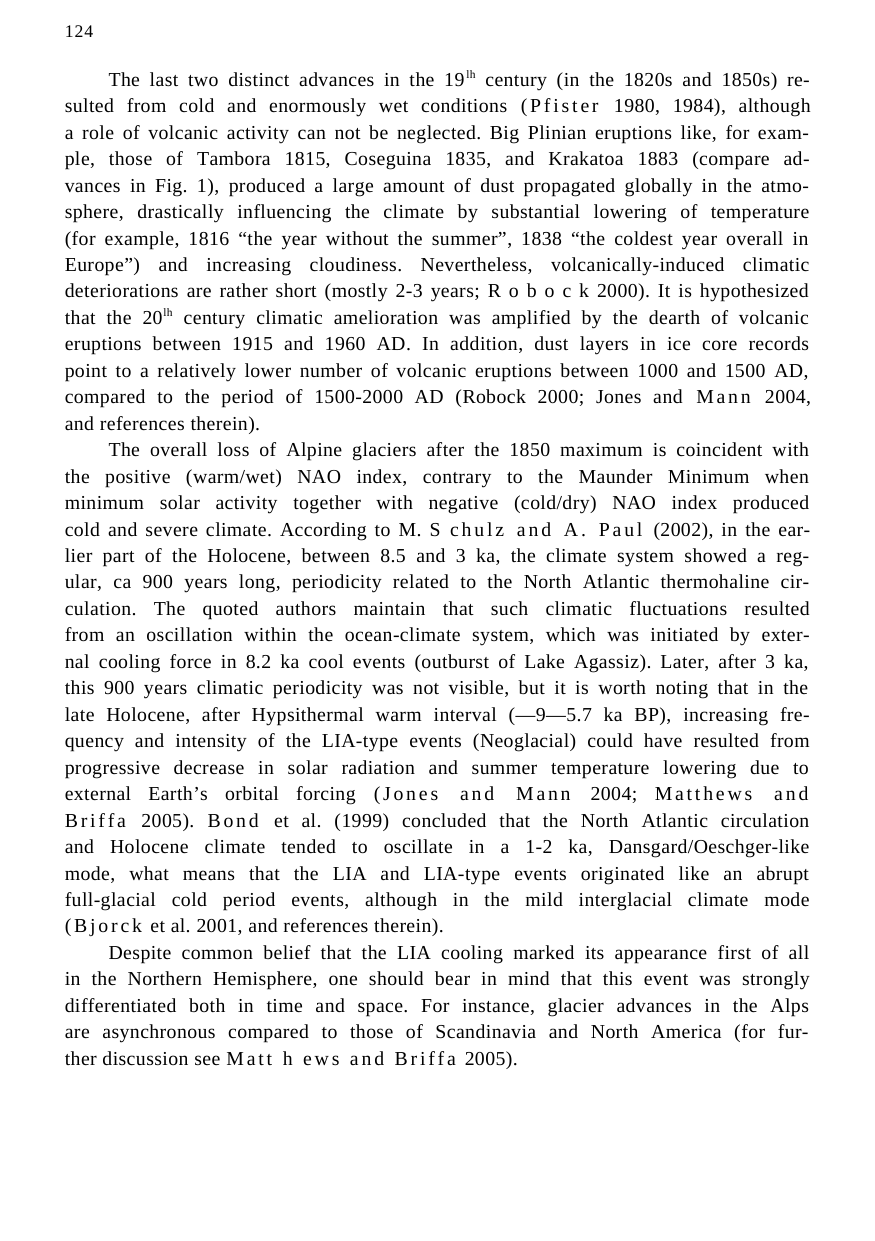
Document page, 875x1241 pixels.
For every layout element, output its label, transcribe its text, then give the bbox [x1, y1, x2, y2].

text The last two distinct advances in the 19lh century (in the 1820s and 1850s) re- sulted from cold and enormously wet conditions (Pfister 1980, 1984), although a role of volcanic activity can not be neglected. Big Plinian eruptions like, for exam- ple, those of Tambora 1815, Coseguina 1835, and Krakatoa 1883 (compare ad- vances in Fig. 1), produced a large amount of dust propagated globally in the atmo- sphere, drastically influencing the climate by substantial lowering of temperature (for example, 1816 “the year without the summer”, 1838 “the coldest year overall in Europe”) and increasing cloudiness. Nevertheless, volcanically-induced climatic deteriorations are rather short (mostly 2-3 years; R o b o c k 2000). It is hypothesized that the 20lh century climatic amelioration was amplified by the dearth of volcanic eruptions between 1915 and 1960 AD. In addition, dust layers in ice core records point to a relatively lower number of volcanic eruptions between 1000 and 1500 AD, compared to the period of 1500-2000 AD (Robock 2000; Jones and Mann 2004, and references therein). [64, 65, 811, 436]
text The overall loss of Alpine glaciers after the 1850 maximum is coincident with the positive (warm/wet) NAO index, contrary to the Maunder Minimum when minimum solar activity together with negative (cold/dry) NAO index produced cold and severe climate. According to M. S chulz and A. Paul (2002), in the ear- lier part of the Holocene, between 8.5 and 3 ka, the climate system showed a reg- ular, ca 900 years long, periodicity related to the North Atlantic thermohaline cir- culation. The quoted authors maintain that such climatic fluctuations resulted from an oscillation within the ocean-climate system, which was initiated by exter- nal cooling force in 8.2 ka cool events (outburst of Lake Agassiz). Later, after 3 ka, this 900 years climatic periodicity was not visible, but it is worth noting that in the late Holocene, after Hypsithermal warm interval (—9—5.7 ka BP), increasing fre- quency and intensity of the LIA-type events (Neoglacial) could have resulted from progressive decrease in solar radiation and summer temperature lowering due to external Earth’s orbital forcing (Jones and Mann 2004; Matthews and Briffa 2005). Bond et al. (1999) concluded that the North Atlantic circulation and Holocene climate tended to oscillate in a 1-2 ka, Dansgard/Oeschger-like mode, what means that the LIA and LIA-type events originated like an abrupt full-glacial cold period events, although in the mild interglacial climate mode (Bjorck et al. 2001, and references therein). [64, 436, 811, 938]
text 124 [64, 24, 93, 41]
text Despite common belief that the LIA cooling marked its appearance first of all in the Northern Hemisphere, one should bear in mind that this event was strongly differentiated both in time and space. For instance, glacier advances in the Alps are asynchronous compared to those of Scandinavia and North America (for fur- ther discussion see Matt h ews and Briffa 2005). [64, 938, 811, 1071]
